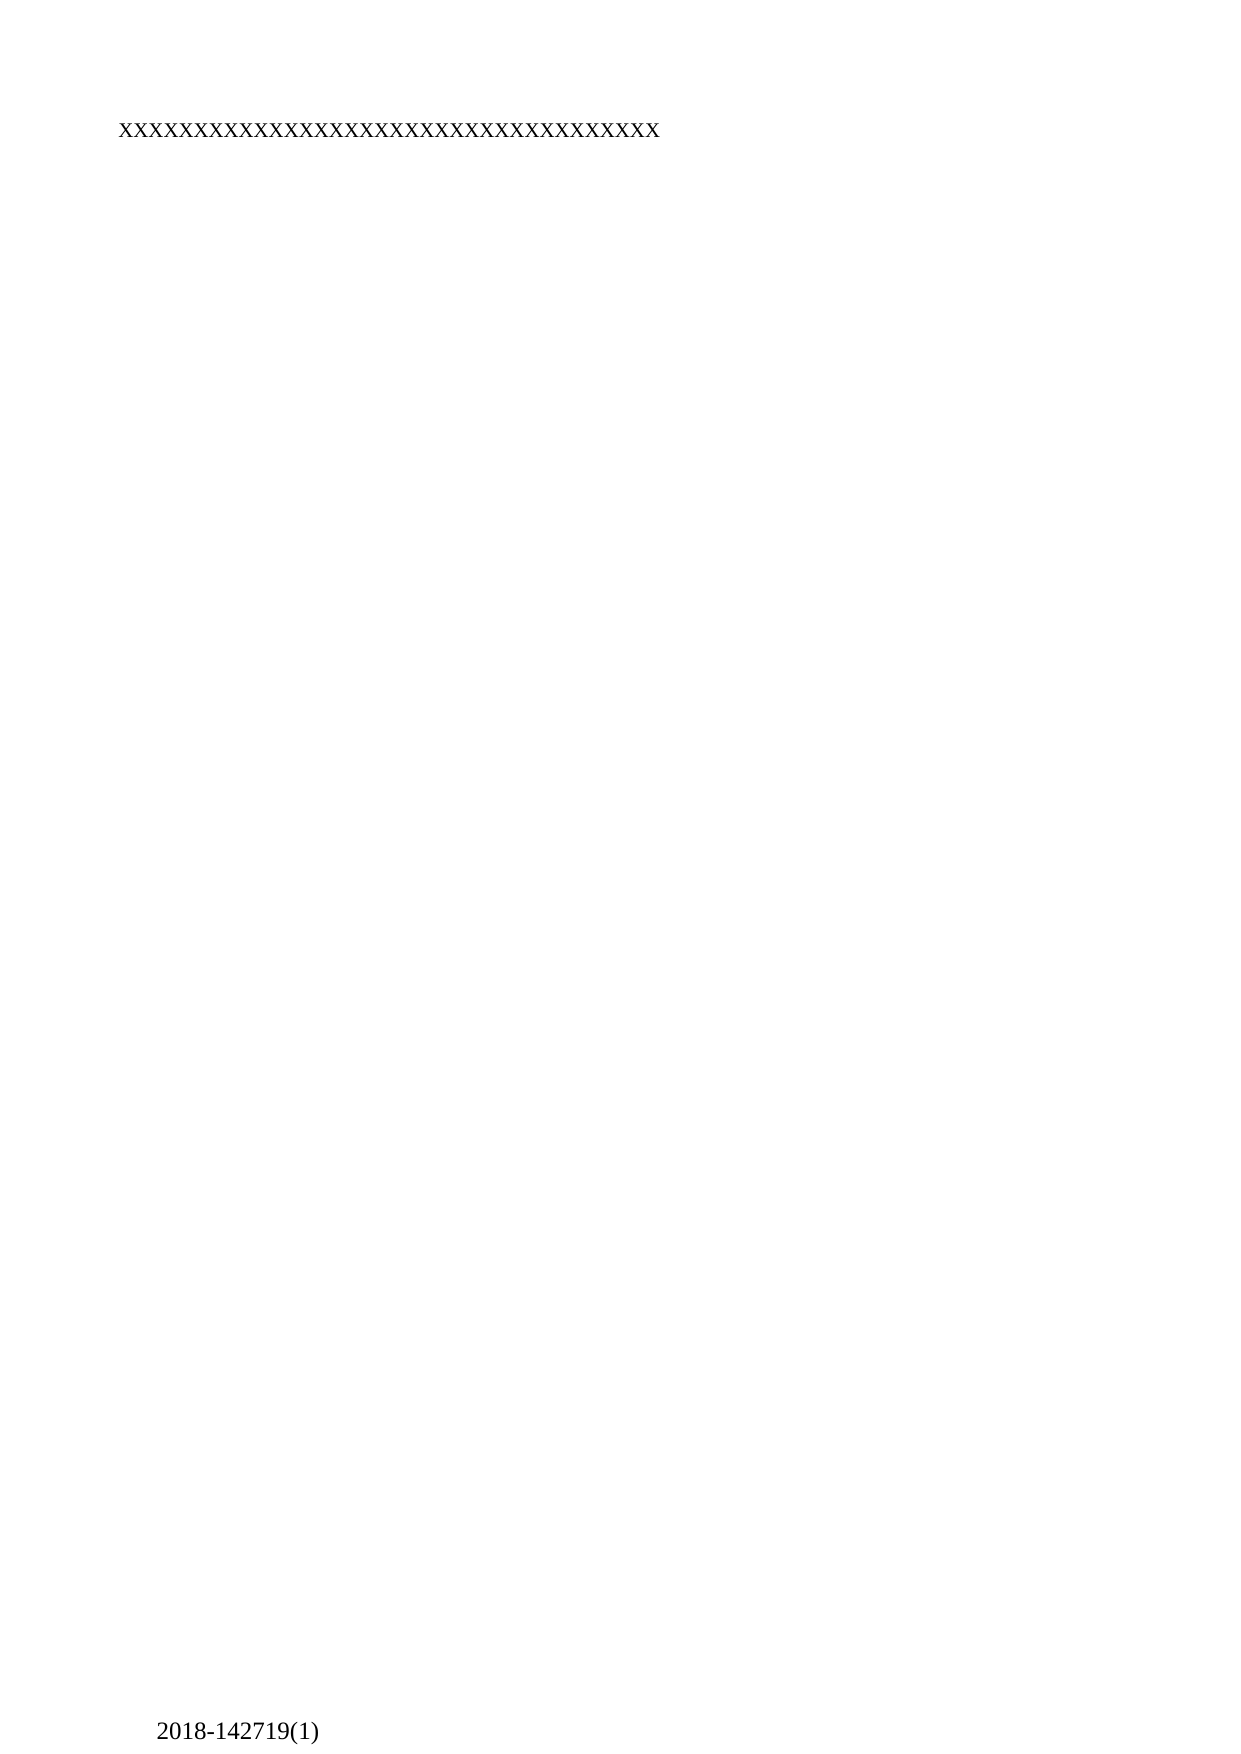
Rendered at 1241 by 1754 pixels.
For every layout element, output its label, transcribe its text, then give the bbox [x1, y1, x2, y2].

text XXXXXXXXXXXXXXXXXXXXXXXXXXXXXXXXXXXX [118, 118, 1122, 142]
